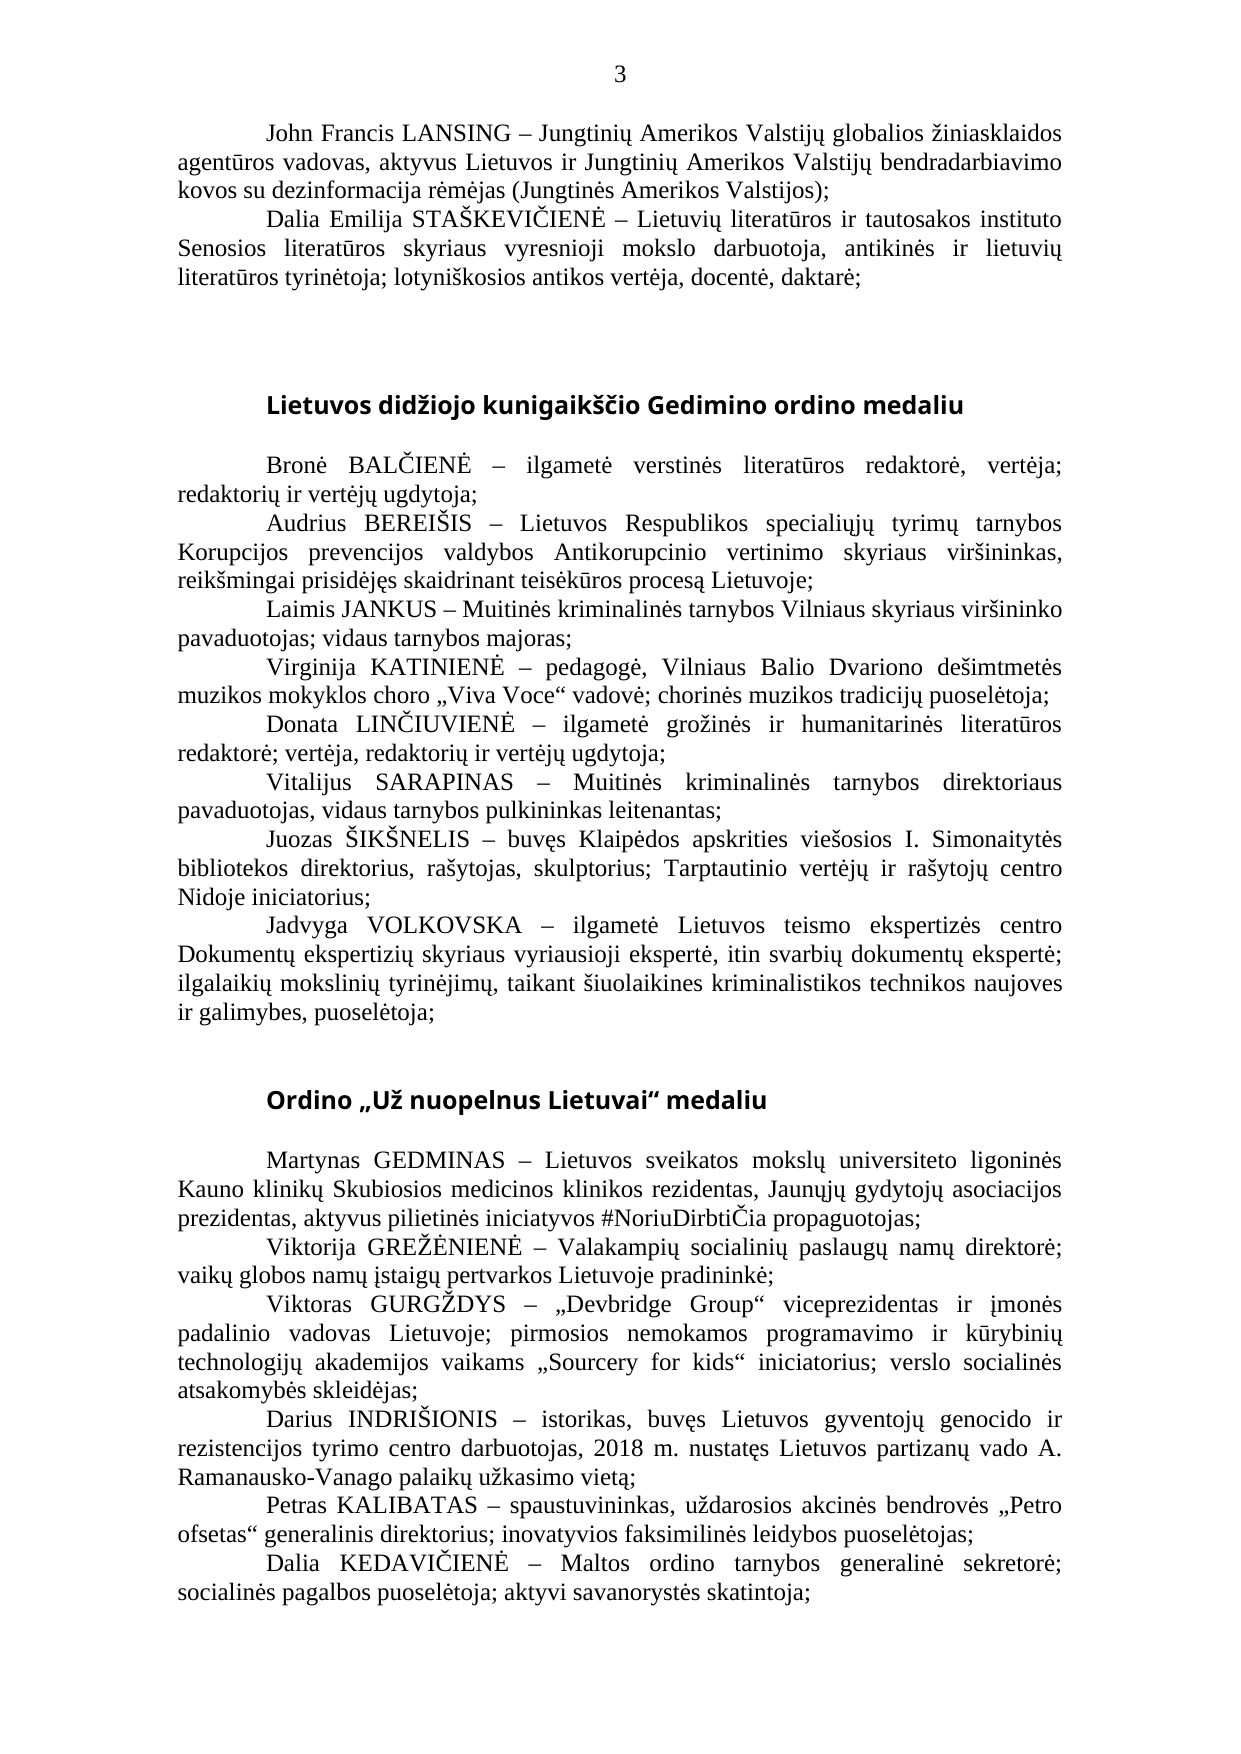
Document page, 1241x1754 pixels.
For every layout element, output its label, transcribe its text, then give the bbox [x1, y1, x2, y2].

text Viktorija GREŽĖNIENĖ – Valakampių socialinių paslaugų namų direktorė; vaikų globos namų įstaigų pertvarkos Lietuvoje pradininkė; [177, 1232, 1063, 1289]
text Dalia KEDAVIČIENĖ – Maltos ordino tarnybos generalinė sekretorė; socialinės pagalbos puoselėtoja; aktyvi savanorystės skatintoja; [177, 1548, 1063, 1606]
text Audrius BEREIŠIS – Lietuvos Respublikos specialiųjų tyrimų tarnybos Korupcijos prevencijos valdybos Antikorupcinio vertinimo skyriaus viršininkas, reikšmingai prisidėjęs skaidrinant teisėkūros procesą Lietuvoje; [177, 508, 1063, 594]
text Darius INDRIŠIONIS – istorikas, buvęs Lietuvos gyventojų genocido ir rezistencijos tyrimo centro darbuotojas, 2018 m. nustatęs Lietuvos partizanų vado A. Ramanausko-Vanago palaikų užkasimo vietą; [177, 1404, 1063, 1491]
text Bronė BALČIENĖ – ilgametė verstinės literatūros redaktorė, vertėja; redaktorių ir vertėjų ugdytoja; [177, 450, 1063, 508]
text Vitalijus SARAPINAS – Muitinės kriminalinės tarnybos direktoriaus pavaduotojas, vidaus tarnybos pulkininkas leitenantas; [177, 767, 1063, 824]
text Martynas GEDMINAS – Lietuvos sveikatos mokslų universiteto ligoninės Kauno klinikų Skubiosios medicinos klinikos rezidentas, Jaunųjų gydytojų asociacijos prezidentas, aktyvus pilietinės iniciatyvos #NoriuDirbtiČia propaguotojas; [177, 1146, 1063, 1232]
text Viktoras GURGŽDYS – „Devbridge Group“ viceprezidentas ir įmonės padalinio vadovas Lietuvoje; pirmosios nemokamos programavimo ir kūrybinių technologijų akademijos vaikams „Sourcery for kids“ iniciatorius; verslo socialinės atsakomybės skleidėjas; [177, 1289, 1063, 1404]
text Laimis JANKUS – Muitinės kriminalinės tarnybos Vilniaus skyriaus viršininko pavaduotojas; vidaus tarnybos majoras; [177, 594, 1063, 652]
text Lietuvos didžiojo kunigaikščio Gedimino ordino medaliu [177, 387, 1063, 422]
text Ordino „Už nuopelnus Lietuvai“ medaliu [177, 1083, 1063, 1117]
text Dalia Emilija STAŠKEVIČIENĖ – Lietuvių literatūros ir tautosakos instituto Senosios literatūros skyriaus vyresnioji mokslo darbuotoja, antikinės ir lietuvių literatūros tyrinėtoja; lotyniškosios antikos vertėja, docentė, daktarė; [177, 204, 1063, 291]
text Petras KALIBATAS – spaustuvininkas, uždarosios akcinės bendrovės „Petro ofsetas“ generalinis direktorius; inovatyvios faksimilinės leidybos puoselėtojas; [177, 1491, 1063, 1548]
text Virginija KATINIENĖ – pedagogė, Vilniaus Balio Dvariono dešimtmetės muzikos mokyklos choro „Viva Voce“ vadovė; chorinės muzikos tradicijų puoselėtoja; [177, 652, 1063, 709]
text John Francis LANSING – Jungtinių Amerikos Valstijų globalios žiniasklaidos agentūros vadovas, aktyvus Lietuvos ir Jungtinių Amerikos Valstijų bendradarbiavimo kovos su dezinformacija rėmėjas (Jungtinės Amerikos Valstijos); [177, 118, 1063, 204]
text Jadvyga VOLKOVSKA – ilgametė Lietuvos teismo ekspertizės centro Dokumentų ekspertizių skyriaus vyriausioji ekspertė, itin svarbių dokumentų ekspertė; ilgalaikių mokslinių tyrinėjimų, taikant šiuolaikines kriminalistikos technikos naujoves ir galimybes, puoselėtoja; [177, 910, 1063, 1025]
text Juozas ŠIKŠNELIS – buvęs Klaipėdos apskrities viešosios I. Simonaitytės bibliotekos direktorius, rašytojas, skulptorius; Tarptautinio vertėjų ir rašytojų centro Nidoje iniciatorius; [177, 824, 1063, 910]
text Donata LINČIUVIENĖ – ilgametė grožinės ir humanitarinės literatūros redaktorė; vertėja, redaktorių ir vertėjų ugdytoja; [177, 709, 1063, 767]
